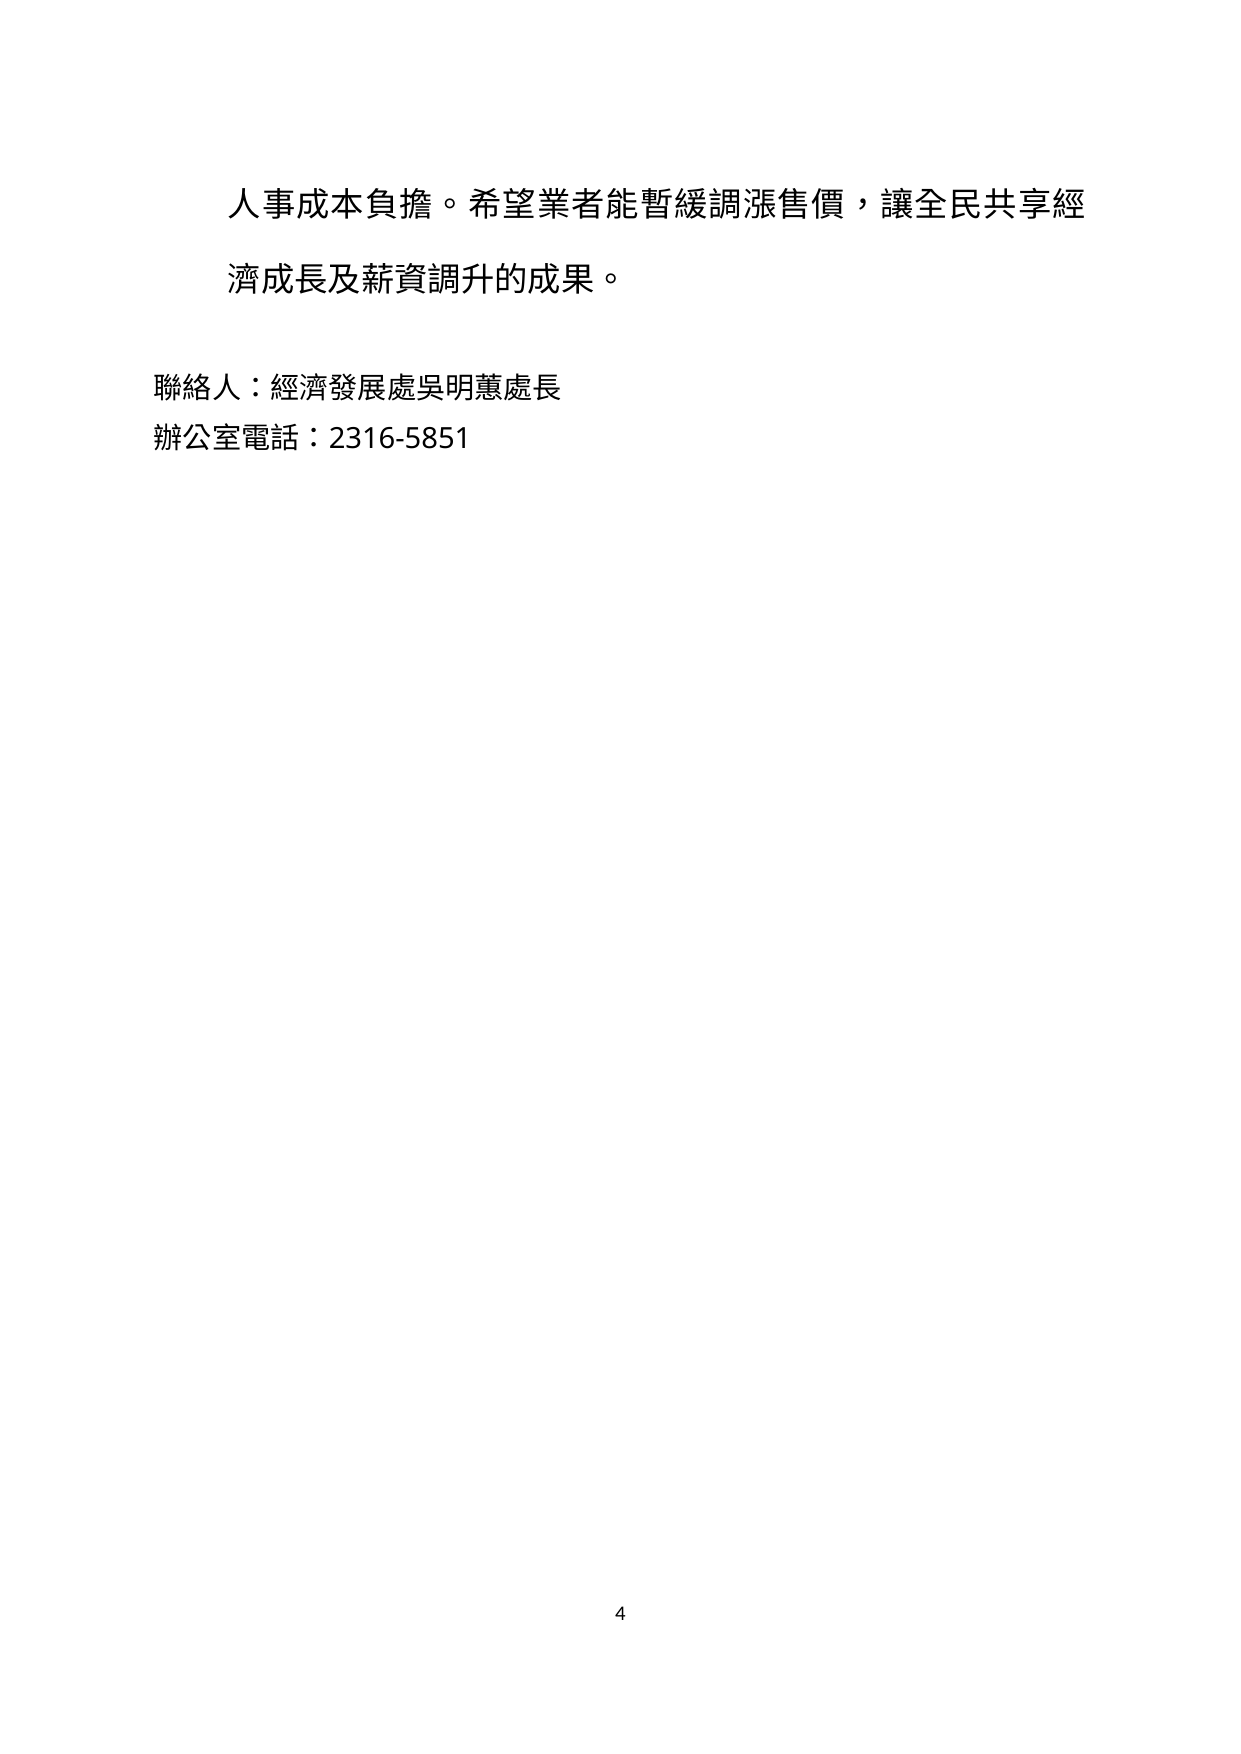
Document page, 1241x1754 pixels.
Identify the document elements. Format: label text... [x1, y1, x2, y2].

text 聯絡人：經濟發展處吳明蕙處長 [153, 358, 1087, 408]
text 辦公室電話：2316-5851 [153, 408, 1087, 458]
list 人事成本負擔。希望業者能暫緩調漲售價，讓全民共享經濟成長及薪資調升的成果。 [227, 158, 1087, 308]
